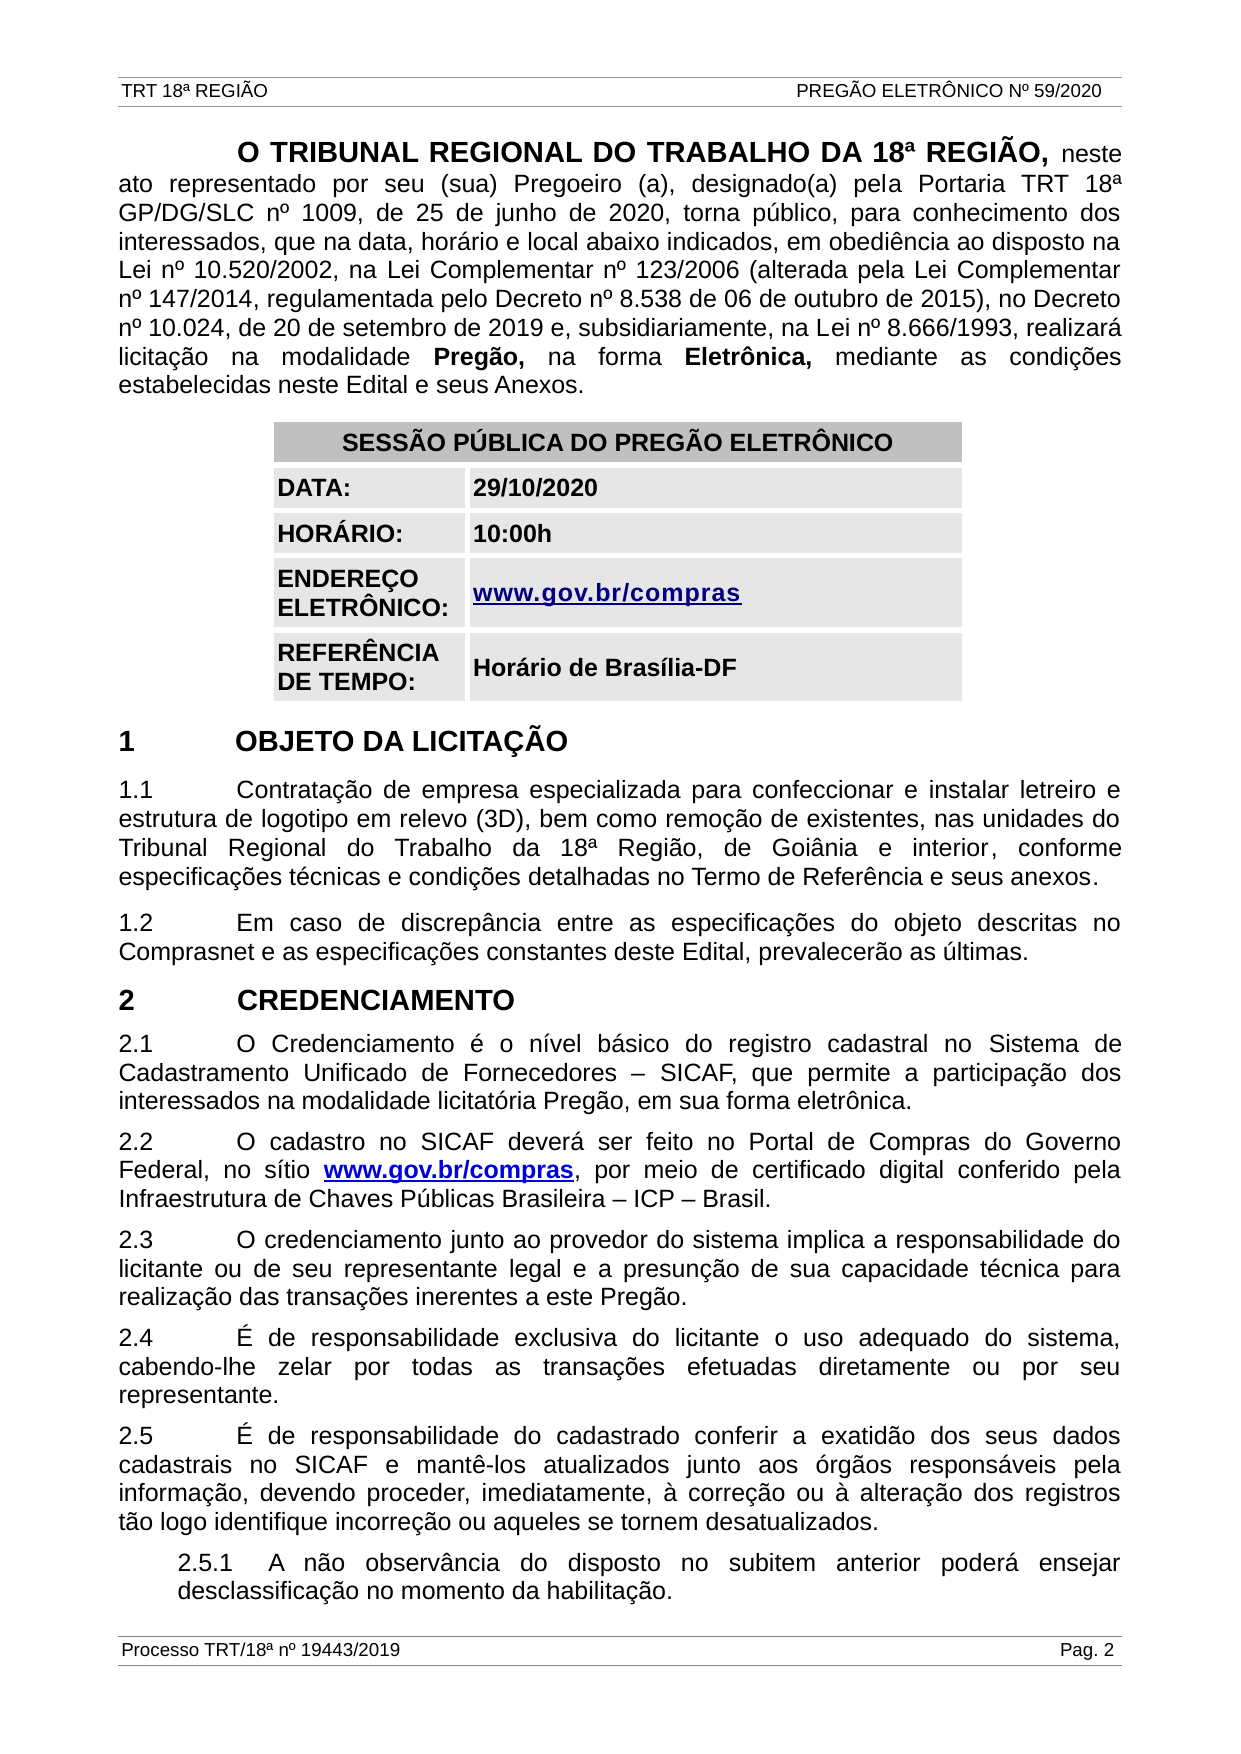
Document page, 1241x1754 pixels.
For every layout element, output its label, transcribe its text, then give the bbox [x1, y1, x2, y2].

text 2.3 O credenciamento junto ao provedor do sistema implica a responsabilidade do licitante ou de seu representante legal e a presunção de sua capacidade técnica para realização das transações inerentes a este Pregão. [118, 1225, 1122, 1311]
text 2.5.1 A não observância do disposto no subitem anterior poderá ensejar desclassificação no momento da habilitação. [177, 1548, 1122, 1605]
text 2.4 É de responsabilidade exclusiva do licitante o uso adequado do sistema, cabendo-lhe zelar por todas as transações efetuadas diretamente ou por seu representante. [118, 1323, 1122, 1409]
table_cell 10:00h [470, 513, 962, 553]
table_cell ENDEREÇO ELETRÔNICO: [274, 558, 465, 627]
table_cell Horário de Brasília-DF [470, 633, 962, 701]
table_cell www.gov.br/compras [470, 558, 962, 627]
text 2.5 É de responsabilidade do cadastrado conferir a exatidão dos seus dados cadastrais no SICAF e mantê-los atualizados junto aos órgãos responsáveis pela informação, devendo proceder, imediatamente, à correção ou à alteração dos registros tão logo identifique incorreção ou aqueles se tornem desatualizados. [118, 1421, 1122, 1536]
text O TRIBUNAL REGIONAL DO TRABALHO DA 18ª REGIÃO, neste ato representado por seu (sua) Pregoeiro (a), designado(a) pela Portaria TRT 18ª GP/DG/SLC nº 1009, de 25 de junho de 2020, torna público, para conhecimento dos interessados, que na data, horário e local abaixo indicados, em obediência ao disposto na Lei nº 10.520/2002, na Lei Complementar nº 123/2006 (alterada pela Lei Complementar nº 147/2014, regulamentada pelo Decreto nº 8.538 de 06 de outubro de 2015), no Decreto nº 10.024, de 20 de setembro de 2019 e, subsidiariamente, na Lei nº 8.666/1993, realizará licitação na modalidade Pregão, na forma Eletrônica, mediante as condições estabelecidas neste Edital e seus Anexos. [118, 136, 1122, 399]
table_header SESSÃO PÚBLICA DO PREGÃO ELETRÔNICO [274, 422, 962, 462]
text 2 CREDENCIAMENTO [118, 983, 1122, 1017]
table_cell HORÁRIO: [274, 513, 465, 553]
text 2.2 O cadastro no SICAF deverá ser feito no Portal de Compras do Governo Federal, no sítio www.gov.br/compras, por meio de certificado digital conferido pela Infraestrutura de Chaves Públicas Brasileira – ICP – Brasil. [118, 1127, 1122, 1213]
table_cell REFERÊNCIA DE TEMPO: [274, 633, 465, 701]
text 1.2 Em caso de discrepância entre as especificações do objeto descritas no Comprasnet e as especificações constantes deste Edital, prevalecerão as últimas. [118, 908, 1122, 966]
table_cell DATA: [274, 468, 465, 508]
text 1.1 Contratação de empresa especializada para confeccionar e instalar letreiro e estrutura de logotipo em relevo (3D), bem como remoção de existentes, nas unidades do Tribunal Regional do Trabalho da 18ª Região, de Goiânia e interior, conforme especificações técnicas e condições detalhadas no Termo de Referência e seus anexos. [118, 776, 1122, 891]
text 2.1 O Credenciamento é o nível básico do registro cadastral no Sistema de Cadastramento Unificado de Fornecedores – SICAF, que permite a participação dos interessados na modalidade licitatória Pregão, em sua forma eletrônica. [118, 1029, 1122, 1115]
table_cell 29/10/2020 [470, 468, 962, 508]
text 1 OBJETO DA LICITAÇÃO [118, 724, 1122, 758]
